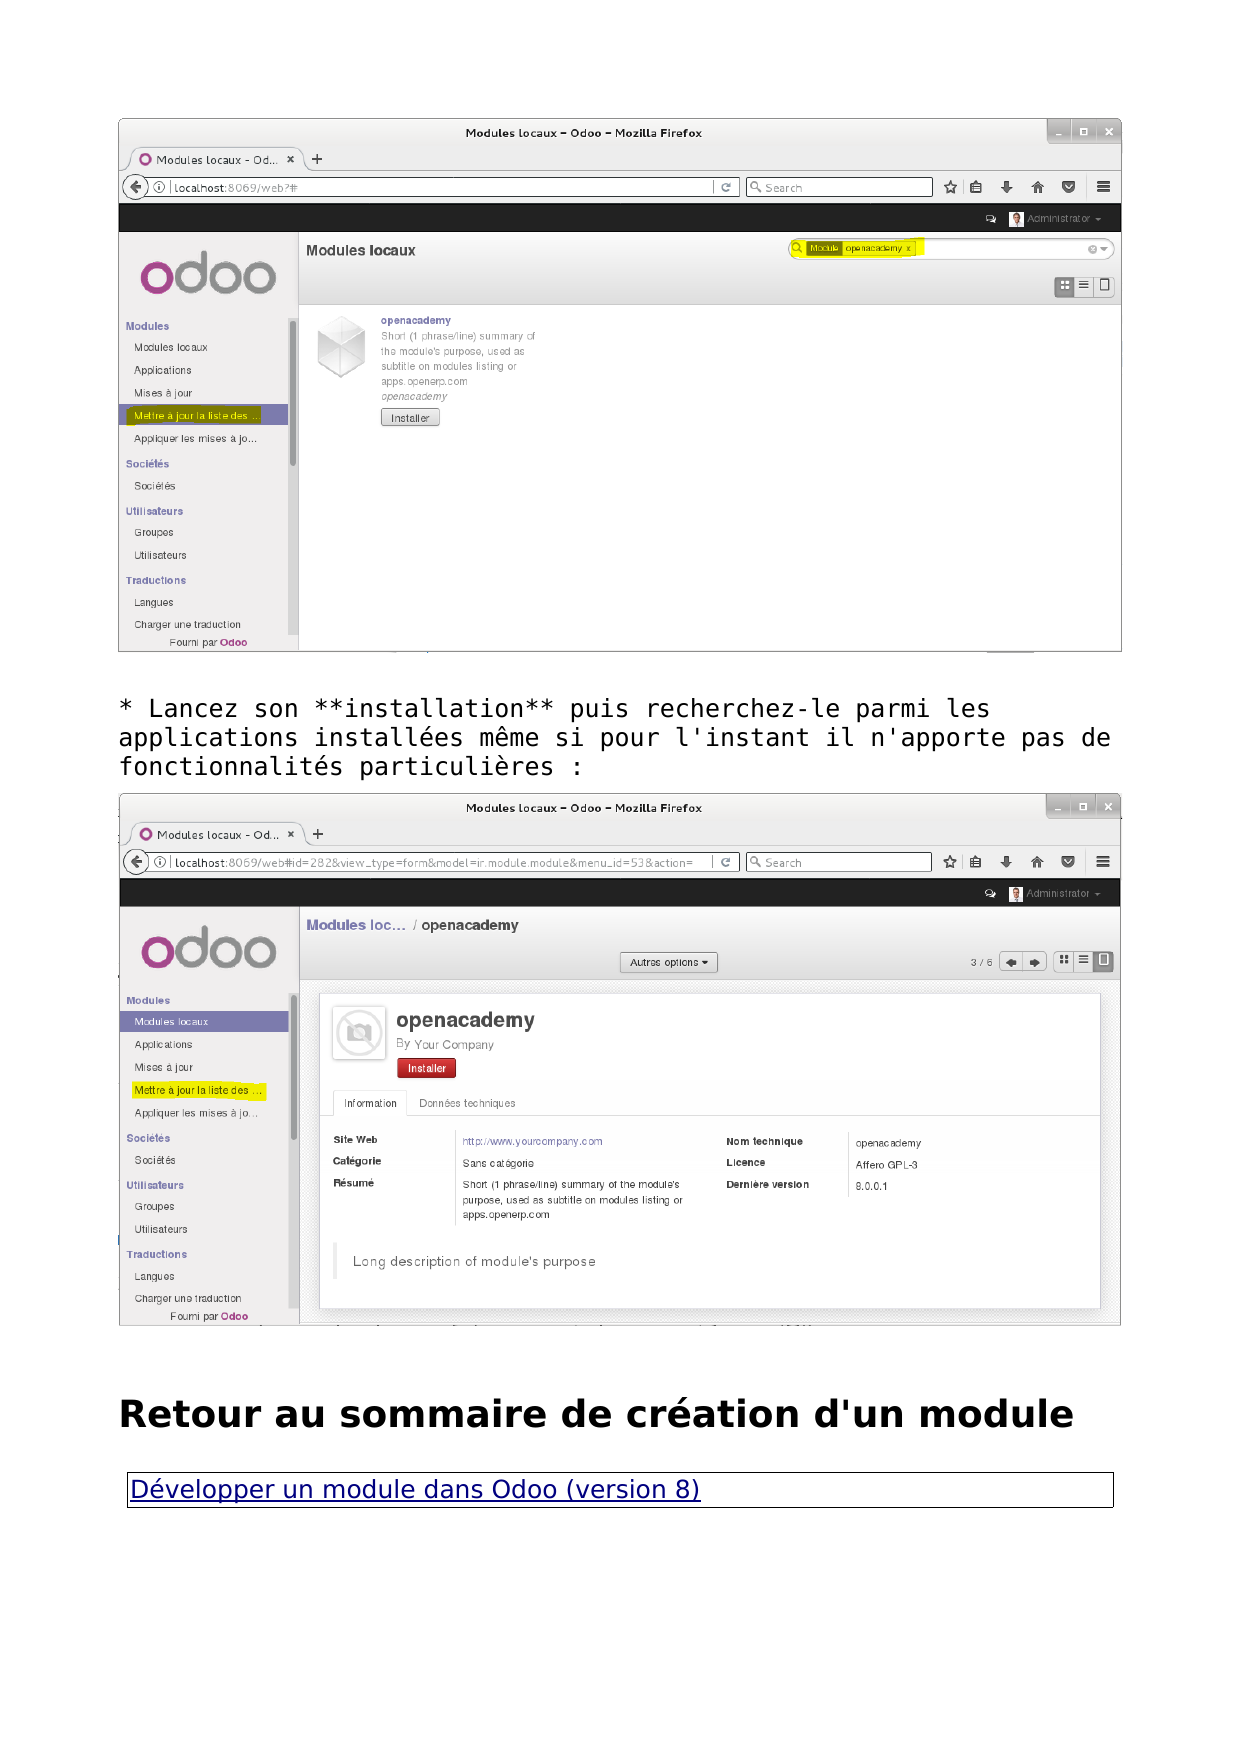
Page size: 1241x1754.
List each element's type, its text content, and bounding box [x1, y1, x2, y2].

text * Lancez son **installation** puis recherchez-le parmi les applications installées même si pour l'instant il n'apporte pas de fonctionnalités particulières : [118, 694, 1122, 781]
subtitle Retour au sommaire de création d'un module [118, 1392, 1122, 1436]
picture [118, 793, 1123, 1326]
picture [118, 118, 1123, 653]
table_header Développer un module dans Odoo (version 8) [128, 1473, 1113, 1507]
